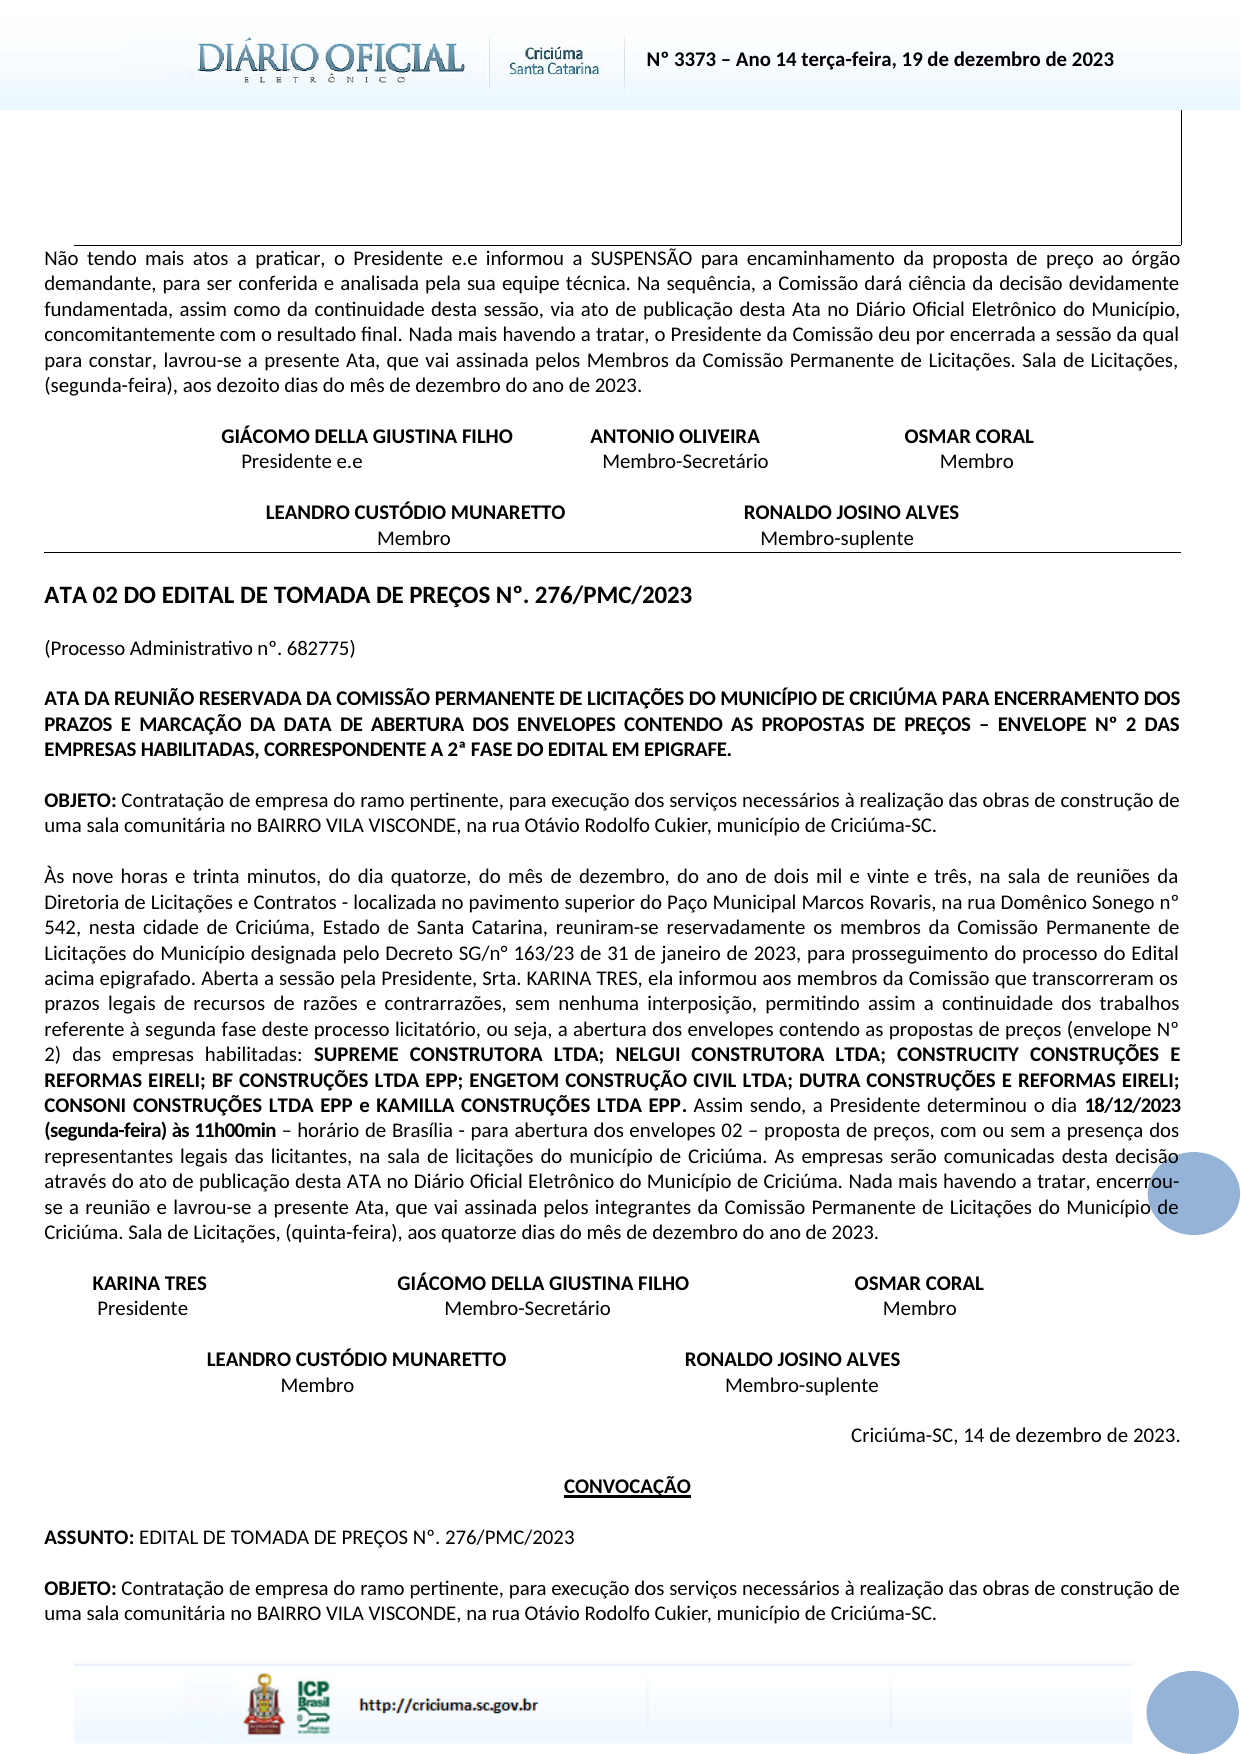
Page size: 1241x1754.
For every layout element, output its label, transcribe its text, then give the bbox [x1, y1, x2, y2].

text LEANDRO CUSTÓDIO MUNARETTO RONALDO JOSINO ALVES [44, 499, 1181, 525]
text Não tendo mais atos a praticar, o Presidente e.e informou a SUSPENSÃO para encaminhamento da proposta de preço ao órgão demandante, para ser conferida e analisada pela sua equipe técnica. Na sequência, a Comissão dará ciência da decisão devidamente fundamentada, assim como da continuidade desta sessão, via ato de publicação desta Ata no Diário Oficial Eletrônico do Município, concomitantemente com o resultado final. Nada mais havendo a tratar, o Presidente da Comissão deu por encerrada a sessão da qual para constar, lavrou-se a presente Ata, que vai assinada pelos Membros da Comissão Permanente de Licitações. Sala de Licitações, (segunda-feira), aos dezoito dias do mês de dezembro do ano de 2023. [44, 245, 1181, 398]
text GIÁCOMO DELLA GIUSTINA FILHO ANTONIO OLIVEIRA OSMAR CORAL [74, 423, 1181, 448]
text (Processo Administrativo nº. 682775) [44, 635, 1183, 660]
text ATA 02 DO EDITAL DE TOMADA DE PREÇOS Nº. 276/PMC/2023 [44, 579, 1183, 609]
text CONVOCAÇÃO [74, 1473, 1181, 1499]
text KARINA TRES GIÁCOMO DELLA GIUSTINA FILHO OSMAR CORAL [74, 1270, 1181, 1296]
text ATA DA REUNIÃO RESERVADA DA COMISSÃO PERMANENTE DE LICITAÇÕES DO MUNICÍPIO DE CRICIÚMA PARA ENCERRAMENTO DOS PRAZOS E MARCAÇÃO DA DATA DE ABERTURA DOS ENVELOPES CONTENDO AS PROPOSTAS DE PREÇOS – ENVELOPE Nº 2 DAS EMPRESAS HABILITADAS, CORRESPONDENTE A 2ª FASE DO EDITAL EM EPIGRAFE. [44, 686, 1181, 762]
text ASSUNTO: EDITAL DE TOMADA DE PREÇOS Nº. 276/PMC/2023 [44, 1524, 1183, 1550]
text Membro Membro-suplente [44, 525, 1181, 552]
text Presidente e.e Membro-Secretário Membro [74, 448, 1181, 474]
text Criciúma-SC, 14 de dezembro de 2023. [636, 1423, 1181, 1448]
text Presidente Membro-Secretário Membro [74, 1296, 1181, 1321]
text LEANDRO CUSTÓDIO MUNARETTO RONALDO JOSINO ALVES Membro Membro-suplente [207, 1346, 1181, 1397]
text Às nove horas e trinta minutos, do dia quatorze, do mês de dezembro, do ano de dois mil e vinte e três, na sala de reuniões da Diretoria de Licitações e Contratos - localizada no pavimento superior do Paço Municipal Marcos Rovaris, na rua Domênico Sonego nº 542, nesta cidade de Criciúma, Estado de Santa Catarina, reuniram-se reservadamente os membros da Comissão Permanente de Licitações do Município designada pelo Decreto SG/n° 163/23 de 31 de janeiro de 2023, para prosseguimento do processo do Edital acima epigrafado. Aberta a sessão pela Presidente, Srta. KARINA TRES, ela informou aos membros da Comissão que transcorreram os prazos legais de recursos de razões e contrarrazões, sem nenhuma interposição, permitindo assim a continuidade dos trabalhos referente à segunda fase deste processo licitatório, ou seja, a abertura dos envelopes contendo as propostas de preços (envelope Nº 2) das empresas habilitadas: SUPREME CONSTRUTORA LTDA; NELGUI CONSTRUTORA LTDA; CONSTRUCITY CONSTRUÇÕES E REFORMAS EIRELI; BF CONSTRUÇÕES LTDA EPP; ENGETOM CONSTRUÇÃO CIVIL LTDA; DUTRA CONSTRUÇÕES E REFORMAS EIRELI; CONSONI CONSTRUÇÕES LTDA EPP e KAMILLA CONSTRUÇÕES LTDA EPP. Assim sendo, a Presidente determinou o dia 18/12/2023 (segunda-feira) às 11h00min – horário de Brasília - para abertura dos envelopes 02 – proposta de preços, com ou sem a presença dos representantes legais das licitantes, na sala de licitações do município de Criciúma. As empresas serão comunicadas desta decisão através do ato de publicação desta ATA no Diário Oficial Eletrônico do Município de Criciúma. Nada mais havendo a tratar, encerrou-se a reunião e lavrou-se a presente Ata, que vai assinada pelos integrantes da Comissão Permanente de Licitações do Município de Criciúma. Sala de Licitações, (quinta-feira), aos quatorze dias do mês de dezembro do ano de 2023. [44, 863, 1181, 1245]
text OBJETO: Contratação de empresa do ramo pertinente, para execução dos serviços necessários à realização das obras de construção de uma sala comunitária no BAIRRO VILA VISCONDE, na rua Otávio Rodolfo Cukier, município de Criciúma-SC. [44, 1575, 1181, 1626]
text OBJETO: Contratação de empresa do ramo pertinente, para execução dos serviços necessários à realização das obras de construção de uma sala comunitária no BAIRRO VILA VISCONDE, na rua Otávio Rodolfo Cukier, município de Criciúma-SC. [44, 787, 1181, 838]
